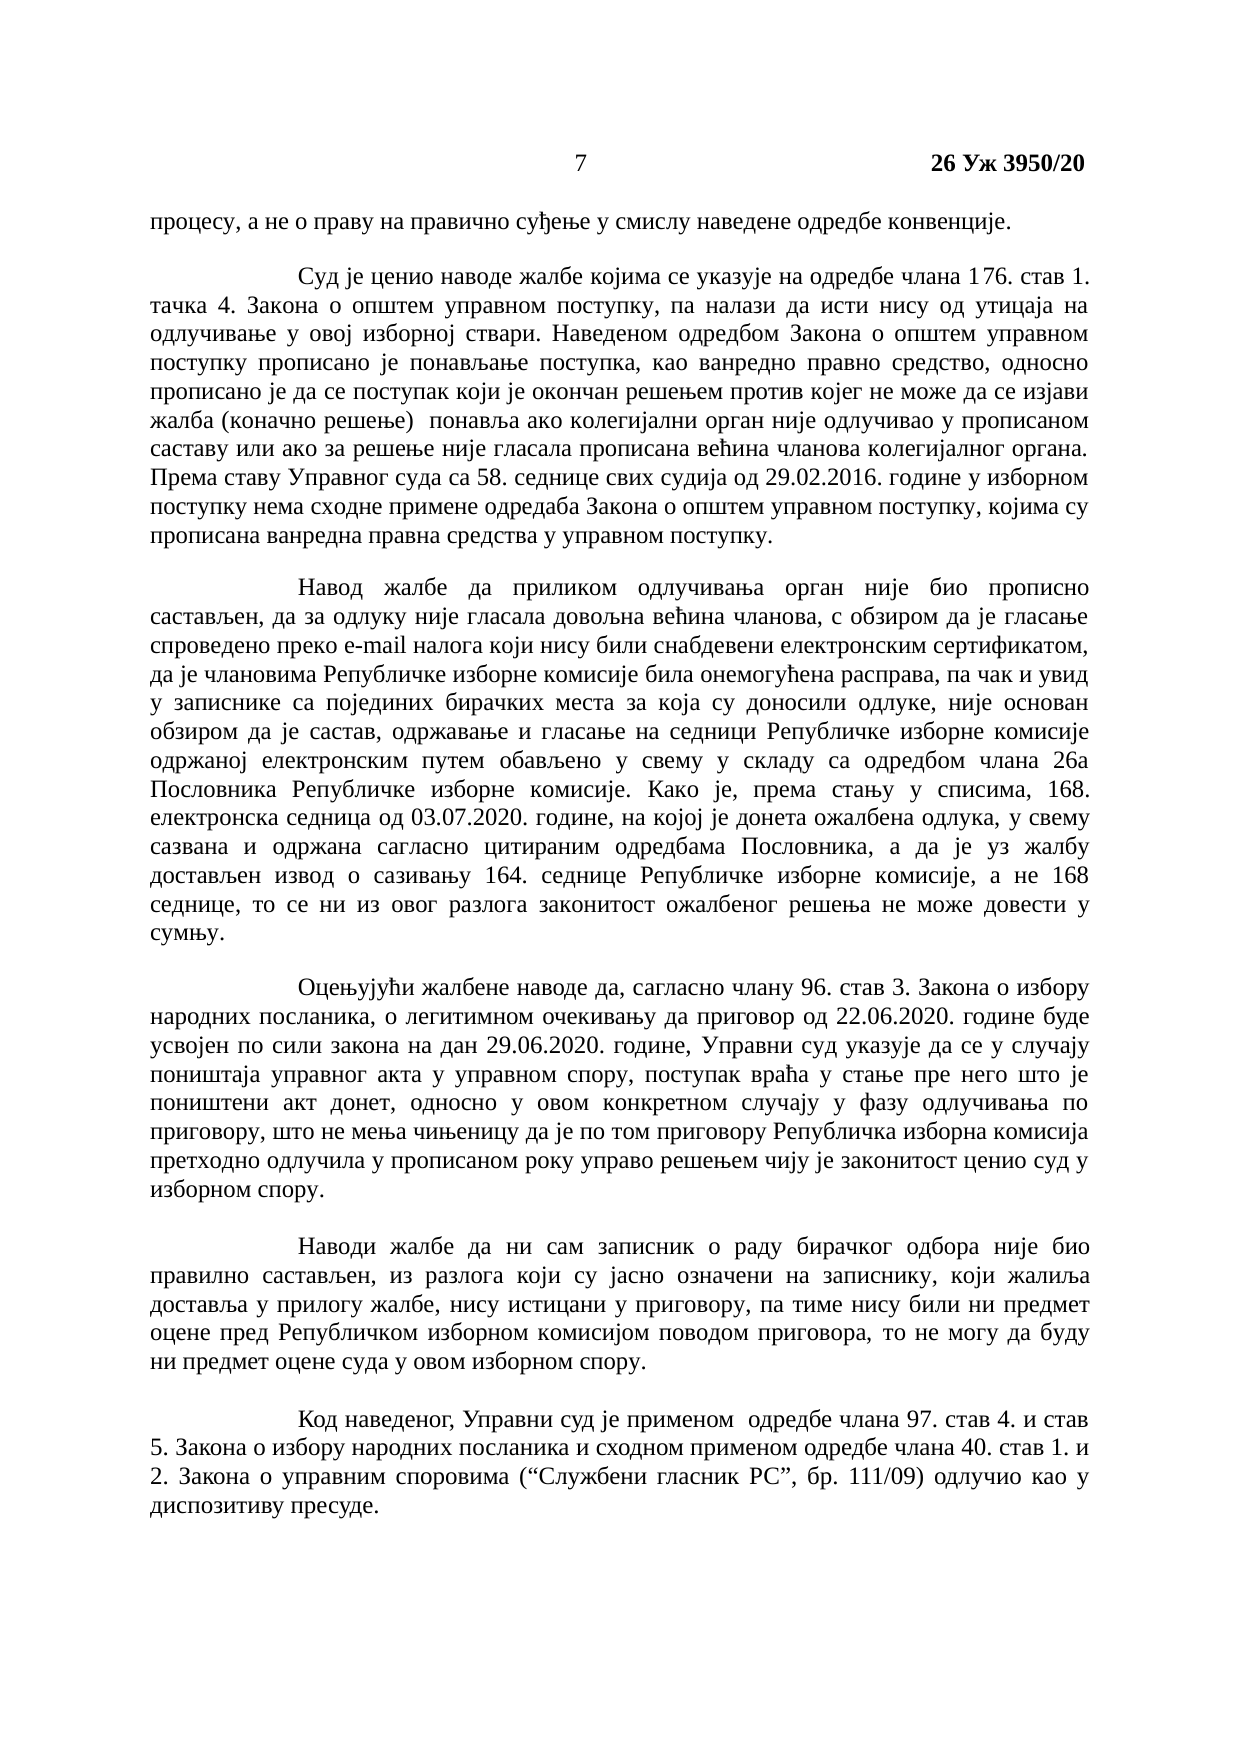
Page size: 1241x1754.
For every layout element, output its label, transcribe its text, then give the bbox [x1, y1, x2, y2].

text процесу, а не о праву на правично суђење у смислу наведене одредбе конвенције. [150, 206, 1090, 234]
text Код наведеног, Управни суд је применом одредбе члана 97. став 4. и став 5. Закона о избору народних посланика и сходном применом одредбе члана 40. став 1. и 2. Закона о управним споровима (“Службени гласник РС”, бр. 111/09) одлучио као у диспозитиву пресуде. [150, 1404, 1090, 1519]
text Оцењујући жалбене наводе да, сагласно члану 96. став 3. Закона о избору народних посланика, о легитимном очекивању да приговор од 22.06.2020. године буде усвојен по сили закона на дан 29.06.2020. године, Управни суд указује да се у случају поништаја управног акта у управном спору, поступак враћа у стање пре него што је поништени акт донет, односно у овом конкретном случају у фазу одлучивања по приговору, што не мења чињеницу да је по том приговору Републичка изборна комисија претходно одлучила у прописаном року управо решењем чију је законитост ценио суд у изборном спору. [150, 972, 1090, 1202]
text Навод жалбе да приликом одлучивања орган није био прописно састављен, да за одлуку није гласала довољна већина чланова, с обзиром да је гласање спроведено преко e-mail налога који нису били снабдевени електронским сертификатом, да је члановима Републичке изборне комисије била онемогућена расправа, па чак и увид у записнике са појединих бирачких места за која су доносили одлуке, није основан обзиром да је састав, одржавање и гласање на седници Републичке изборне комисије одржаној електронским путем обављено у свему у складу са одредбом члана 26а Пословника Републичке изборне комисије. Како је, према стању у списима, 168. електронска седница од 03.07.2020. године, на којој је донета ожалбена одлука, у свему сазвана и одржана сагласно цитираним одредбама Пословника, а да је уз жалбу достављен извод о сазивању 164. седнице Републичке изборне комисије, а не 168 седнице, то се ни из овог разлога законитост ожалбеног решења не може довести у сумњу. [150, 572, 1090, 946]
text Суд је ценио наводе жалбе којима се указује на одредбе члана 176. став 1. тачка 4. Закона о општем управном поступку, па налази да исти нису од утицаја на одлучивање у овој изборној ствари. Наведеном одредбом Закона о општем управном поступку прописано је понављање поступка, као ванредно правно средство, односно прописано је да се поступак који је окончан решењем против којег не може да се изјави жалба (коначно решење) понавља ако колегијални орган није одлучивао у прописаном саставу или ако за решење није гласала прописана већина чланова колегијалног органа. Према ставу Управног суда са 58. седнице свих судија од 29.02.2016. године у изборном поступку нема сходне примене одредаба Закона о општем управном поступку, којима су прописана ванредна правна средства у управном поступку. [150, 261, 1090, 548]
text Наводи жалбе да ни сам записник о раду бирачког одбора није био правилно састављен, из разлога који су јасно означени на записнику, који жалиља доставља у прилогу жалбе, нису истицани у приговору, па тиме нису били ни предмет оцене пред Републичком изборном комисијом поводом приговора, то не могу да буду ни предмет оцене суда у овом изборном спору. [150, 1231, 1090, 1375]
